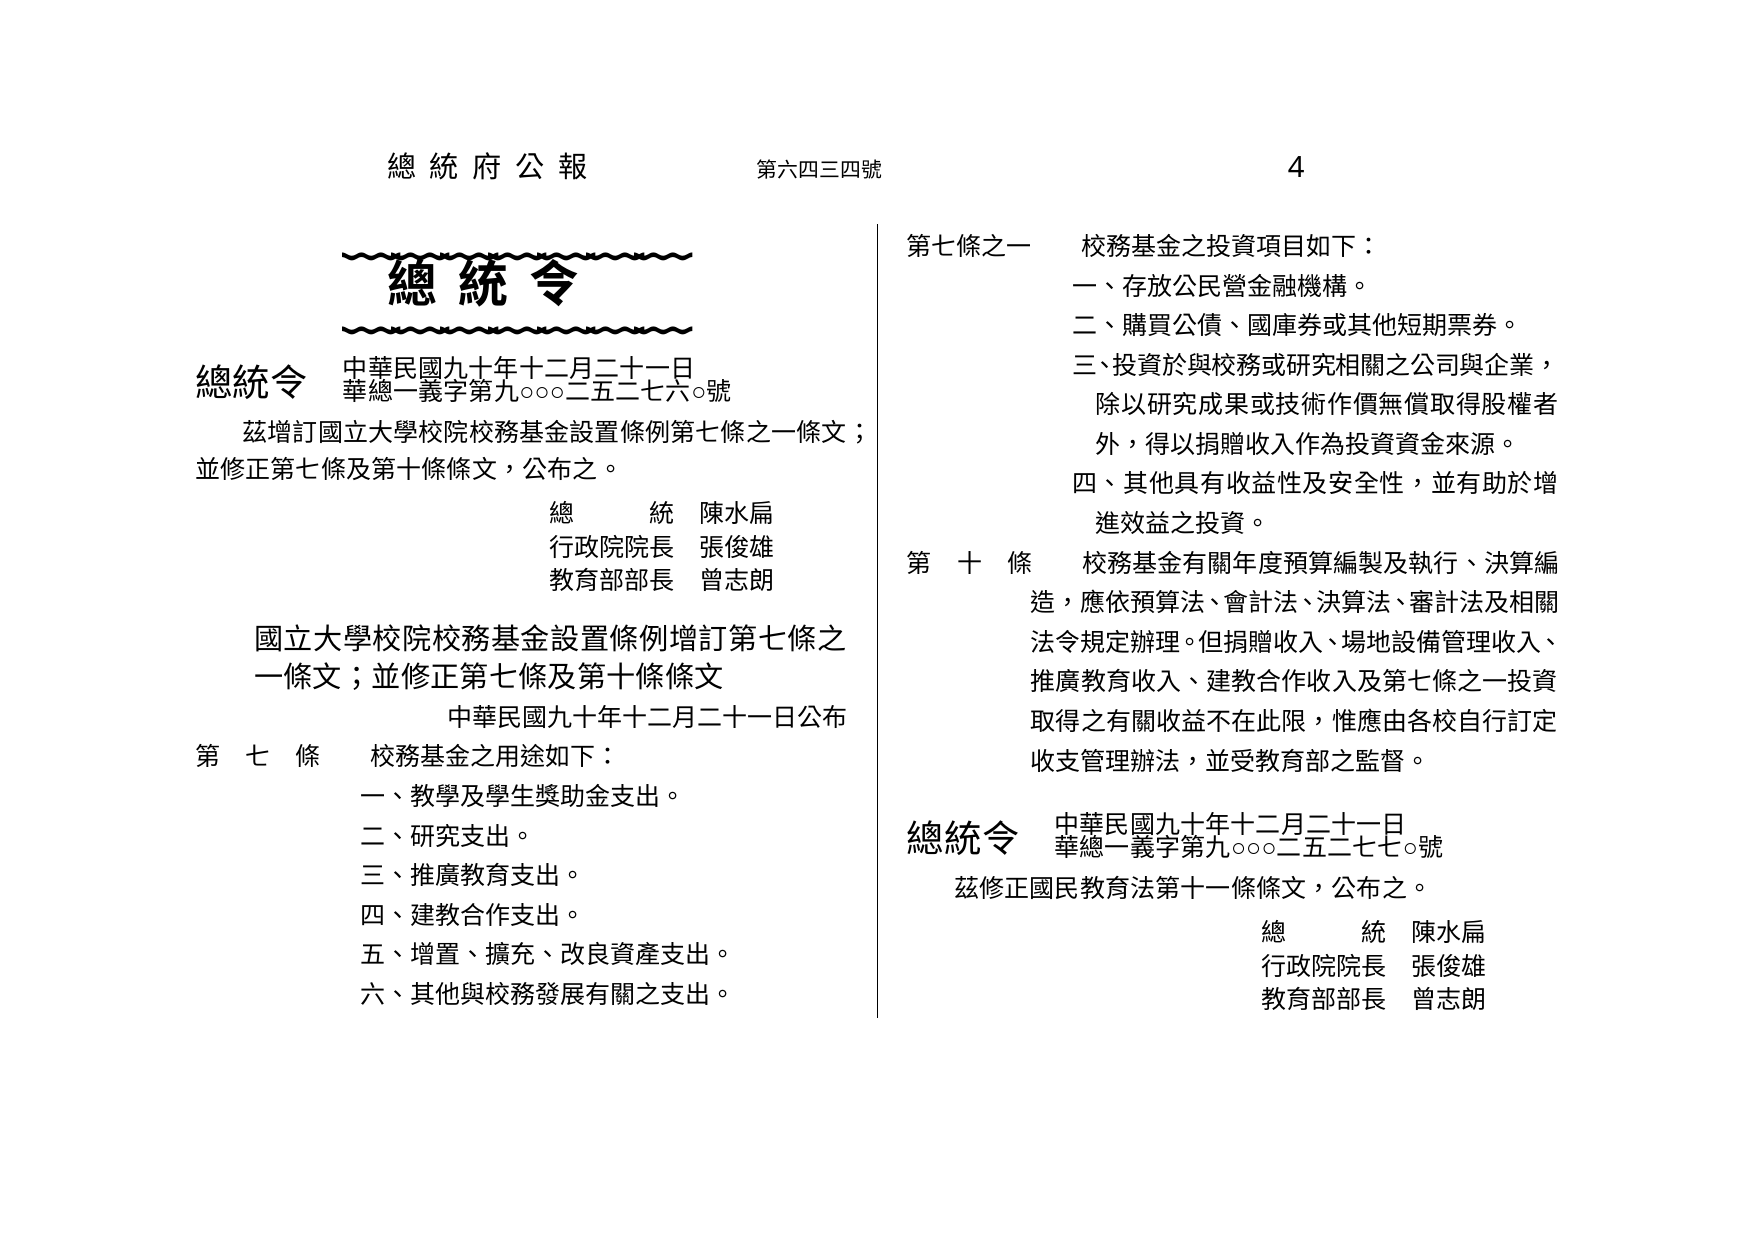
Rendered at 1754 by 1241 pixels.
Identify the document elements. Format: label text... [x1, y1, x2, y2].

text 一、教學及學生獎助金支出。 [360, 774, 847, 813]
text 茲修正國民教育法第十一條條文，公布之。 [907, 867, 1559, 905]
table_header 中華民國九十年十二月二十一日 華總一義字第九○○○二五二七七○號 [1051, 815, 1564, 861]
text 五、增置、擴充、改良資產支出。 [360, 932, 847, 972]
text 四、建教合作支出。 [360, 892, 847, 932]
table_header 總統令 [904, 815, 1051, 861]
table_cell [192, 261, 340, 309]
text 二、購買公債、國庫券或其他短期票券。 [1072, 303, 1559, 342]
text 三、投資於與校務或研究相關之公司與企業，除以研究成果或技術作價無償取得股權者外，得以捐贈收入作為投資資金來源。 [1072, 342, 1559, 461]
table_cell [192, 309, 340, 359]
table_cell 中華民國九十年十二月二十一日 華總一義字第九○○○二五二七六○號 [340, 359, 852, 405]
text 行政院院長 張俊雄 [195, 536, 847, 561]
text 三、推廣教育支出。 [360, 853, 847, 892]
table_header [192, 224, 340, 261]
text 總 統 陳水扁 [907, 922, 1559, 947]
table_cell 總統令 [192, 359, 340, 405]
text 第 十 條 校務基金有關年度預算編製及執行、決算編造，應依預算法、會計法、決算法、審計法及相關法令規定辦理。但捐贈收入、場地設備管理收入、推廣教育收入、建教合作收入及第七條之一投資取得之有關收益不在此限，惟應由各校自行訂定收支管理辦法，並受教育部之監督。 [907, 540, 1559, 778]
text 國立大學校院校務基金設置條例增訂第七條之一條文；並修正第七條及第十條條文 [254, 619, 847, 694]
text 四、其他具有收益性及安全性，並有助於增進效益之投資。 [1072, 461, 1559, 540]
text 二、研究支出。 [360, 813, 847, 853]
text 教育部部長 曾志朗 [907, 988, 1559, 1013]
table_cell ﹏﹏﹏﹏﹏﹏﹏ [340, 309, 852, 359]
text 一、存放公民營金融機構。 [1072, 263, 1559, 303]
table_cell 總統令 [340, 261, 852, 309]
text 茲增訂國立大學校院校務基金設置條例第七條之一條文；並修正第七條及第十條條文，公布之。 [195, 411, 847, 486]
text 行政院院長 張俊雄 [907, 955, 1559, 980]
text 六、其他與校務發展有關之支出。 [360, 972, 847, 1011]
table_header ﹏﹏﹏﹏﹏﹏﹏ [340, 224, 852, 261]
text 總 統 陳水扁 [195, 503, 847, 528]
text 教育部部長 曾志朗 [195, 569, 847, 594]
text 第 七 條 校務基金之用途如下： [195, 734, 847, 774]
text 中華民國九十年十二月二十一日公布 [195, 694, 847, 734]
text 第七條之一 校務基金之投資項目如下： [907, 224, 1559, 263]
